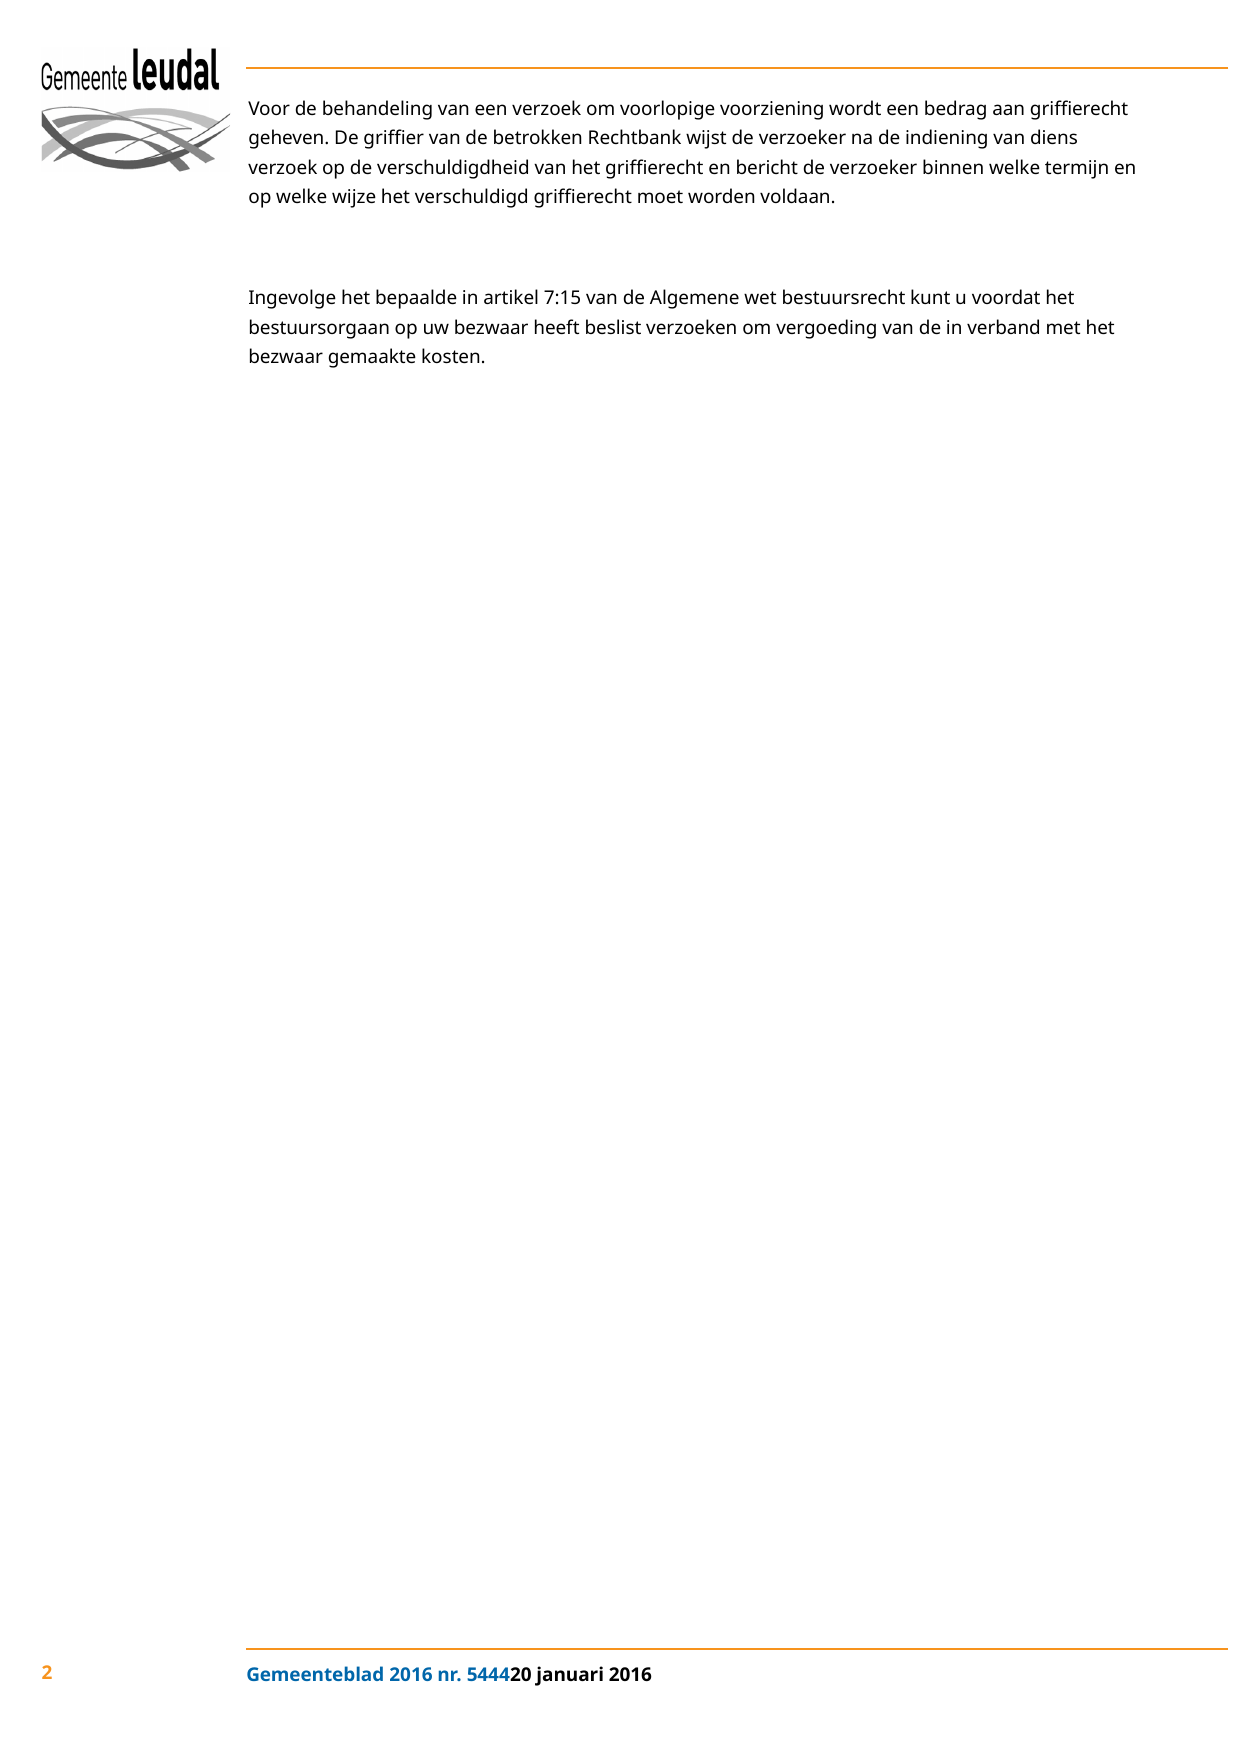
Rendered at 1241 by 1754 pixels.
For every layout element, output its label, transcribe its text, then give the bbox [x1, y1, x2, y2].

text Voor de behandeling van een verzoek om voorlopige voorziening wordt een bedrag aan griffierecht geheven. De griffier van de betrokken Rechtbank wijst de verzoeker na de indiening van diens verzoek op de verschuldigdheid van het griffierecht en bericht de verzoeker binnen welke termijn en op welke wijze het verschuldigd griffierecht moet worden voldaan. [248, 95, 1152, 209]
text Ingevolge het bepaalde in artikel 7:15 van de Algemene wet bestuursrecht kunt u voordat het bestuursorgaan op uw bezwaar heeft beslist verzoeken om vergoeding van de in verband met het bezwaar gemaakte kosten. [248, 284, 1152, 369]
picture [41, 47, 231, 172]
